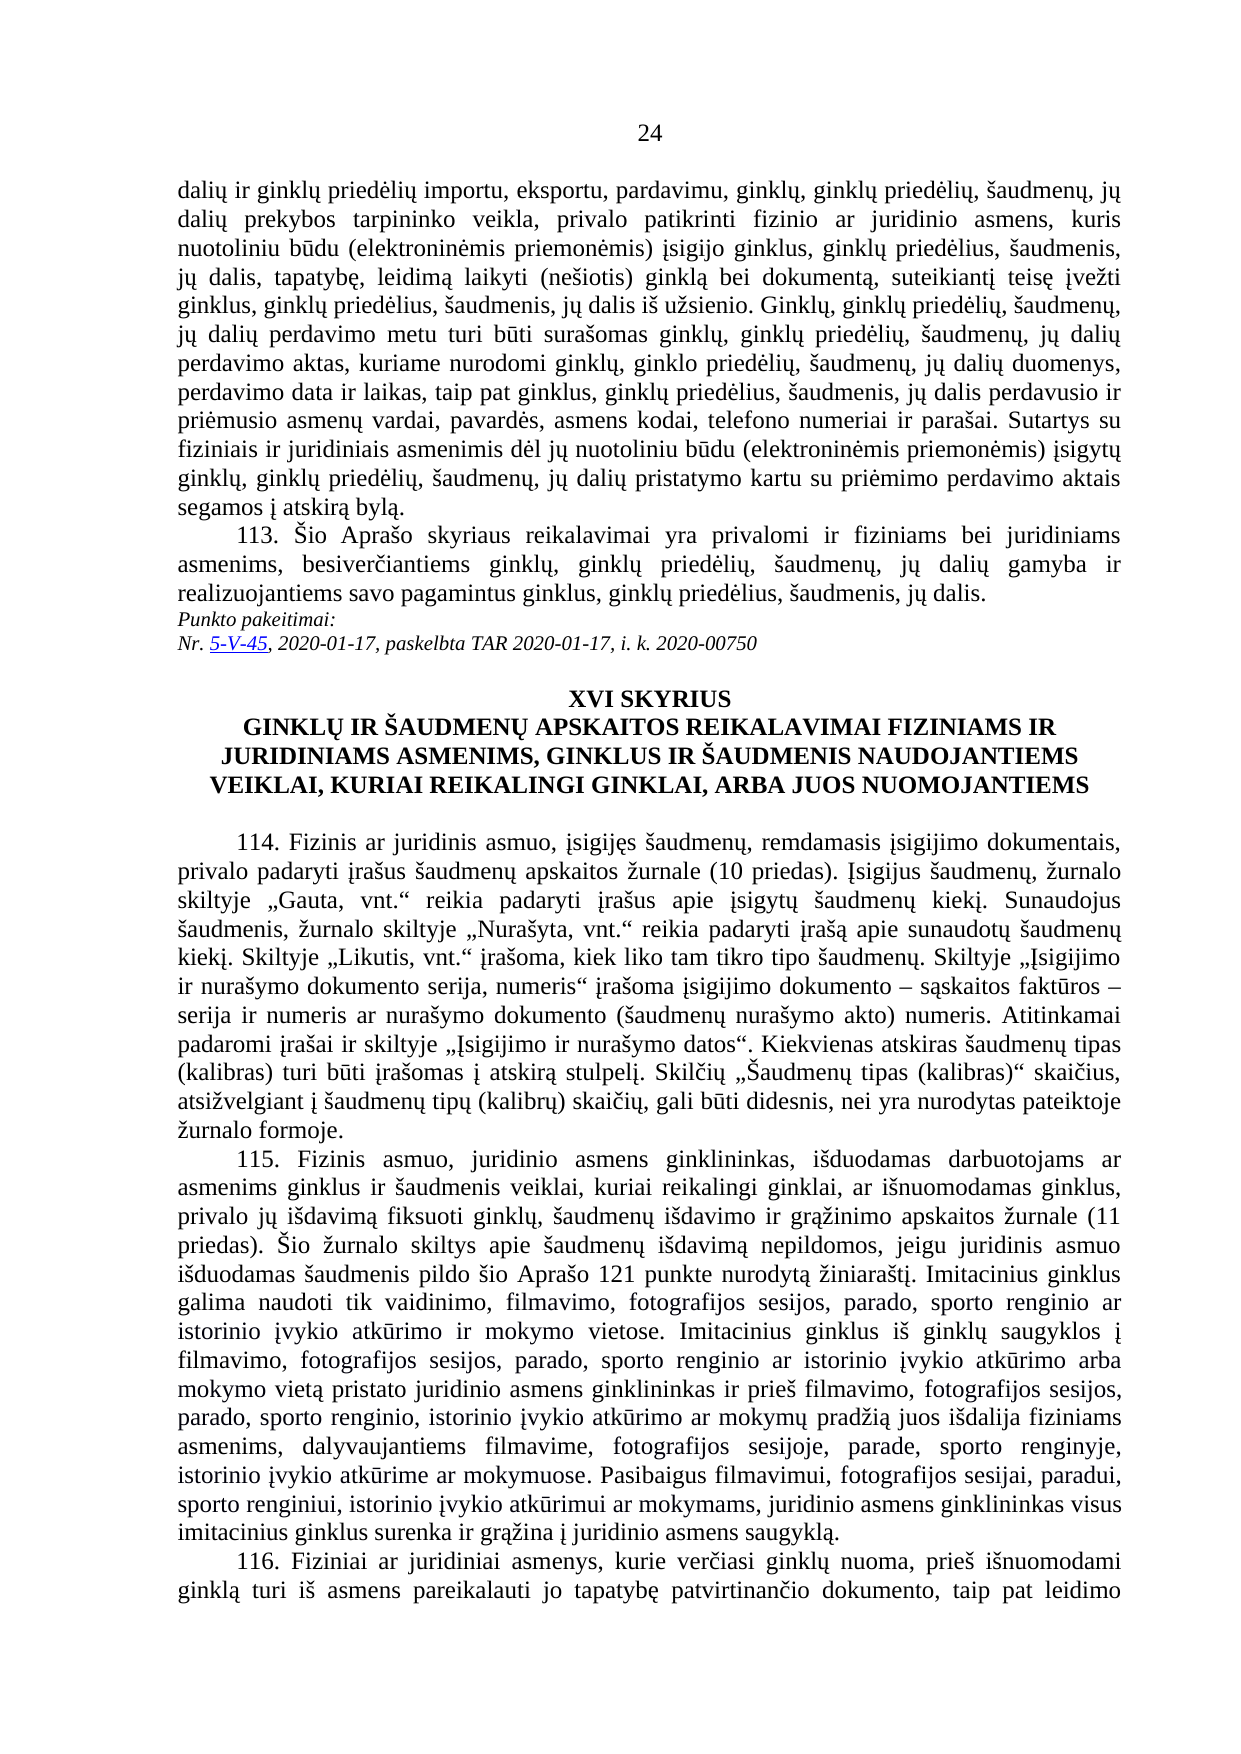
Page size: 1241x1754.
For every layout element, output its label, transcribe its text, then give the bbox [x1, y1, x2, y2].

text Punkto pakeitimai: [177, 607, 1122, 631]
text XVI SKYRIUS [177, 684, 1122, 712]
text 116. Fiziniai ar juridiniai asmenys, kurie verčiasi ginklų nuoma, prieš išnuomodami ginklą turi iš asmens pareikalauti jo tapatybę patvirtinančio dokumento, taip pat leidimo [177, 1546, 1122, 1604]
text 115. Fizinis asmuo, juridinio asmens ginklininkas, išduodamas darbuotojams ar asmenims ginklus ir šaudmenis veiklai, kuriai reikalingi ginklai, ar išnuomodamas ginklus, privalo jų išdavimą fiksuoti ginklų, šaudmenų išdavimo ir grąžinimo apskaitos žurnale (11 priedas). Šio žurnalo skiltys apie šaudmenų išdavimą nepildomos, jeigu juridinis asmuo išduodamas šaudmenis pildo šio Aprašo 121 punkte nurodytą žiniaraštį. Imitacinius ginklus galima naudoti tik vaidinimo, filmavimo, fotografijos sesijos, parado, sporto renginio ar istorinio įvykio atkūrimo ir mokymo vietose. Imitacinius ginklus iš ginklų saugyklos į filmavimo, fotografijos sesijos, parado, sporto renginio ar istorinio įvykio atkūrimo arba mokymo vietą pristato juridinio asmens ginklininkas ir prieš filmavimo, fotografijos sesijos, parado, sporto renginio, istorinio įvykio atkūrimo ar mokymų pradžią juos išdalija fiziniams asmenims, dalyvaujantiems filmavime, fotografijos sesijoje, parade, sporto renginyje, istorinio įvykio atkūrime ar mokymuose. Pasibaigus filmavimui, fotografijos sesijai, paradui, sporto renginiui, istorinio įvykio atkūrimui ar mokymams, juridinio asmens ginklininkas visus imitacinius ginklus surenka ir grąžina į juridinio asmens saugyklą. [177, 1144, 1122, 1546]
text GINKLŲ IR ŠAUDMENŲ APSKAITOS REIKALAVIMAI FIZINIAMS IR JURIDINIAMS ASMENIMS, GINKLUS IR ŠAUDMENIS NAUDOJANTIEMS VEIKLAI, KURIAI REIKALINGI GINKLAI, ARBA JUOS NUOMOJANTIEMS [177, 712, 1122, 799]
text Nr. 5-V-45, 2020-01-17, paskelbta TAR 2020-01-17, i. k. 2020-00750 [177, 631, 1122, 655]
text 114. Fizinis ar juridinis asmuo, įsigijęs šaudmenų, remdamasis įsigijimo dokumentais, privalo padaryti įrašus šaudmenų apskaitos žurnale (10 priedas). Įsigijus šaudmenų, žurnalo skiltyje „Gauta, vnt.“ reikia padaryti įrašus apie įsigytų šaudmenų kiekį. Sunaudojus šaudmenis, žurnalo skiltyje „Nurašyta, vnt.“ reikia padaryti įrašą apie sunaudotų šaudmenų kiekį. Skiltyje „Likutis, vnt.“ įrašoma, kiek liko tam tikro tipo šaudmenų. Skiltyje „Įsigijimo ir nurašymo dokumento serija, numeris“ įrašoma įsigijimo dokumento – sąskaitos faktūros – serija ir numeris ar nurašymo dokumento (šaudmenų nurašymo akto) numeris. Atitinkamai padaromi įrašai ir skiltyje „Įsigijimo ir nurašymo datos“. Kiekvienas atskiras šaudmenų tipas (kalibras) turi būti įrašomas į atskirą stulpelį. Skilčių „Šaudmenų tipas (kalibras)“ skaičius, atsižvelgiant į šaudmenų tipų (kalibrų) skaičių, gali būti didesnis, nei yra nurodytas pateiktoje žurnalo formoje. [177, 827, 1122, 1144]
text dalių ir ginklų priedėlių importu, eksportu, pardavimu, ginklų, ginklų priedėlių, šaudmenų, jų dalių prekybos tarpininko veikla, privalo patikrinti fizinio ar juridinio asmens, kuris nuotoliniu būdu (elektroninėmis priemonėmis) įsigijo ginklus, ginklų priedėlius, šaudmenis, jų dalis, tapatybę, leidimą laikyti (nešiotis) ginklą bei dokumentą, suteikiantį teisę įvežti ginklus, ginklų priedėlius, šaudmenis, jų dalis iš užsienio. Ginklų, ginklų priedėlių, šaudmenų, jų dalių perdavimo metu turi būti surašomas ginklų, ginklų priedėlių, šaudmenų, jų dalių perdavimo aktas, kuriame nurodomi ginklų, ginklo priedėlių, šaudmenų, jų dalių duomenys, perdavimo data ir laikas, taip pat ginklus, ginklų priedėlius, šaudmenis, jų dalis perdavusio ir priėmusio asmenų vardai, pavardės, asmens kodai, telefono numeriai ir parašai. Sutartys su fiziniais ir juridiniais asmenimis dėl jų nuotoliniu būdu (elektroninėmis priemonėmis) įsigytų ginklų, ginklų priedėlių, šaudmenų, jų dalių pristatymo kartu su priėmimo perdavimo aktais segamos į atskirą bylą. [177, 176, 1122, 521]
text 113. Šio Aprašo skyriaus reikalavimai yra privalomi ir fiziniams bei juridiniams asmenims, besiverčiantiems ginklų, ginklų priedėlių, šaudmenų, jų dalių gamyba ir realizuojantiems savo pagamintus ginklus, ginklų priedėlius, šaudmenis, jų dalis. [177, 521, 1122, 607]
